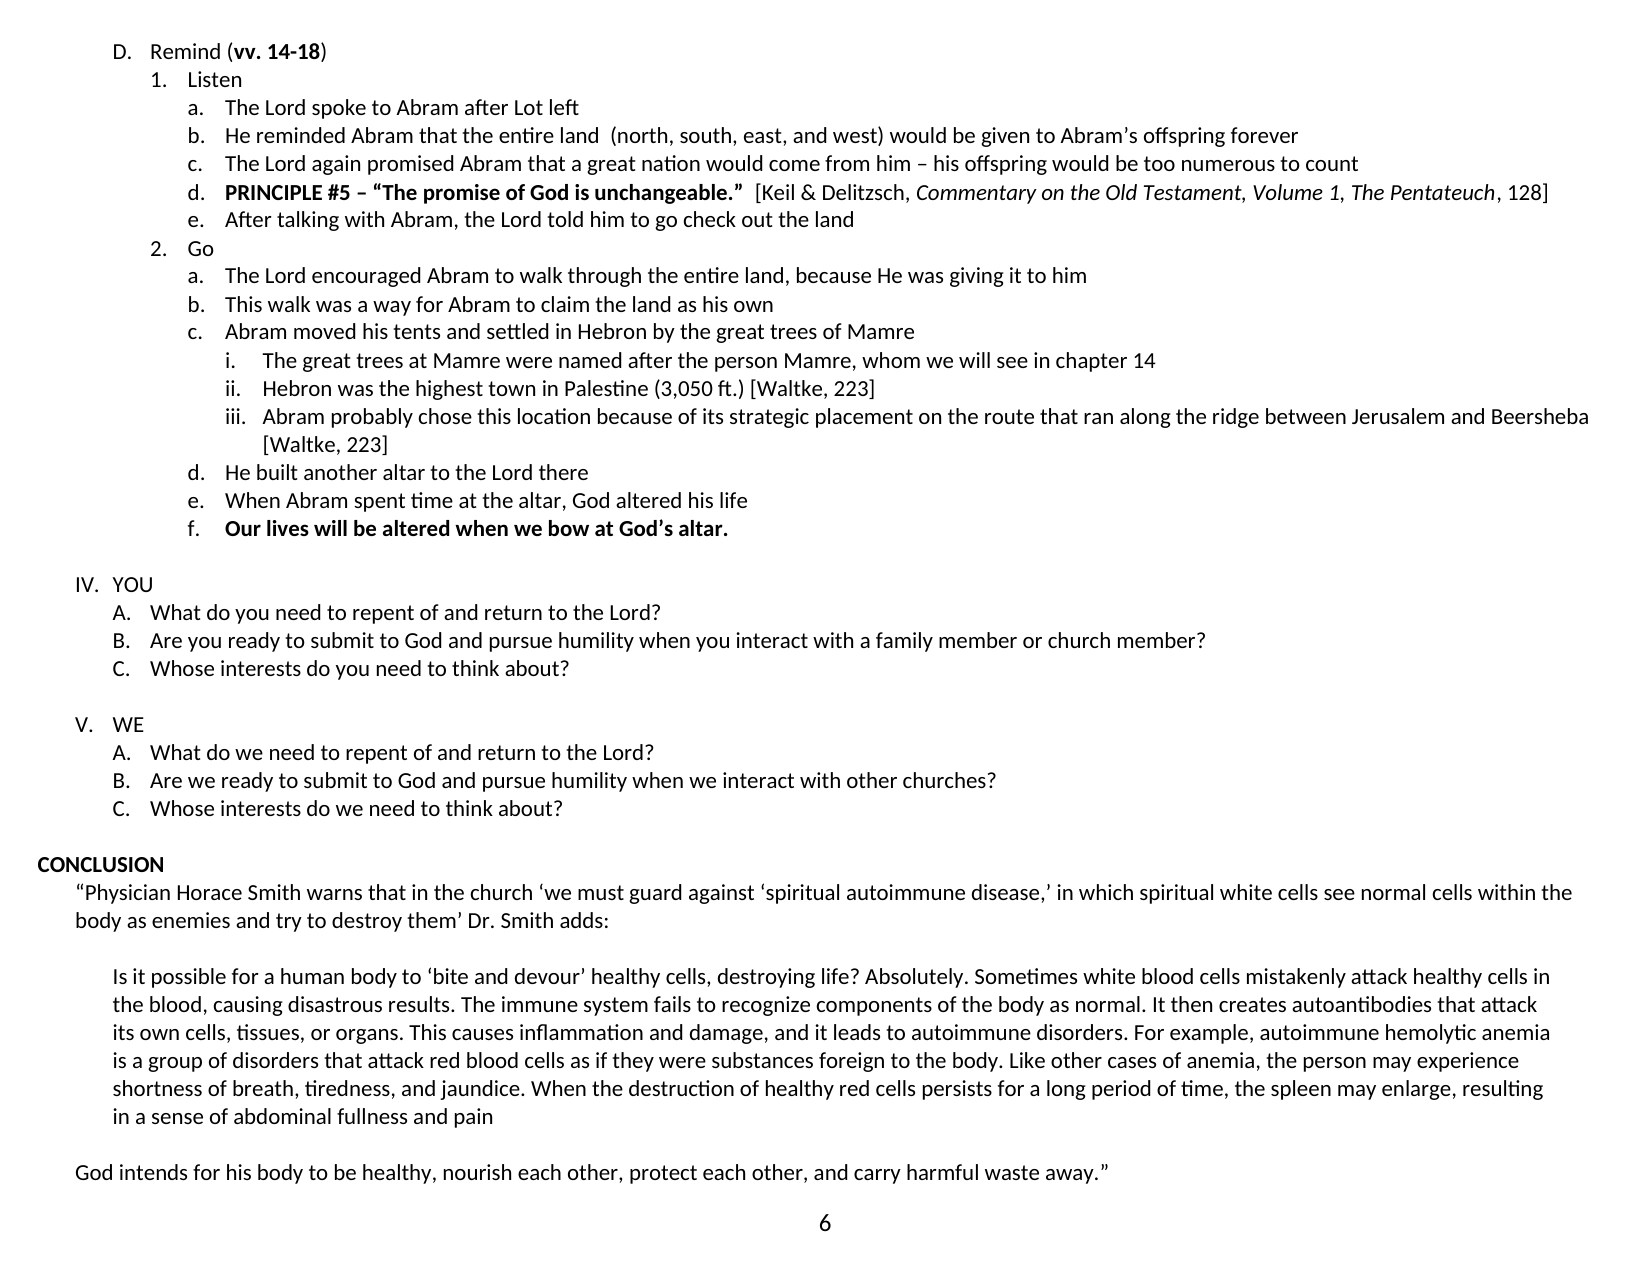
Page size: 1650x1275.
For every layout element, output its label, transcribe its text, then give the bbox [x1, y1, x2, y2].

list The Lord spoke to Abram after Lot left [187, 93, 1612, 122]
list Abram probably chose this location because of its strategic placement on the route that ran along the ridge between Jerusalem and Beersheba [Waltke, 223] [225, 402, 1612, 458]
list When Abram spent time at the altar, God altered his life [187, 486, 1612, 514]
list The great trees at Mamre were named after the person Mamre, whom we will see in chapter 14 [225, 346, 1612, 374]
text God intends for his body to be healthy, nourish each other, protect each other, and carry harmful waste away.” [75, 1158, 1612, 1186]
list What do you need to repent of and return to the Lord? [112, 598, 1612, 626]
list Whose interests do we need to think about? [112, 794, 1612, 822]
list Remind (vv. 14-18) [112, 37, 1612, 66]
list Hebron was the highest town in Palestine (3,050 ft.) [Waltke, 223] [225, 374, 1612, 402]
text CONCLUSION [37, 850, 1612, 878]
list Abram moved his tents and settled in Hebron by the great trees of Mamre [187, 318, 1612, 346]
list He built another altar to the Lord there [187, 458, 1612, 486]
list What do we need to repent of and return to the Lord? [112, 738, 1612, 766]
list After talking with Abram, the Lord told him to go check out the land [187, 206, 1612, 234]
list Whose interests do you need to think about? [112, 654, 1612, 682]
list The Lord encouraged Abram to walk through the entire land, because He was giving it to him [187, 262, 1612, 290]
list Are you ready to submit to God and pursue humility when you interact with a family member or church member? [112, 626, 1612, 654]
list Are we ready to submit to God and pursue humility when we interact with other churches? [112, 766, 1612, 794]
list Go [150, 234, 1612, 262]
list Listen [150, 66, 1612, 93]
list Our lives will be altered when we bow at God’s altar. [187, 514, 1612, 542]
list PRINCIPLE #5 – “The promise of God is unchangeable.” [Keil & Delitzsch, Commentary on the Old Testament, Volume 1, The Pentateuch, 128] [187, 178, 1612, 206]
list This walk was a way for Abram to claim the land as his own [187, 290, 1612, 318]
list WE [75, 710, 1612, 738]
list The Lord again promised Abram that a great nation would come from him – his offspring would be too numerous to count [187, 149, 1612, 178]
list He reminded Abram that the entire land (north, south, east, and west) would be given to Abram’s offspring forever [187, 122, 1612, 149]
text Is it possible for a human body to ‘bite and devour’ healthy cells, destroying life? Absolutely. Sometimes white blood cells mistakenly attack healthy cells in the blood, causing disastrous results. The immune system fails to recognize components of the body as normal. It then creates autoantibodies that attack its own cells, tissues, or organs. This causes inflammation and damage, and it leads to autoimmune disorders. For example, autoimmune hemolytic anemia is a group of disorders that attack red blood cells as if they were substances foreign to the body. Like other cases of anemia, the person may experience shortness of breath, tiredness, and jaundice. When the destruction of healthy red cells persists for a long period of time, the spleen may enlarge, resulting in a sense of abdominal fullness and pain [112, 962, 1566, 1130]
text “Physician Horace Smith warns that in the church ‘we must guard against ‘spiritual autoimmune disease,’ in which spiritual white cells see normal cells within the body as enemies and try to destroy them’ Dr. Smith adds: [75, 878, 1612, 934]
list YOU [75, 570, 1612, 598]
